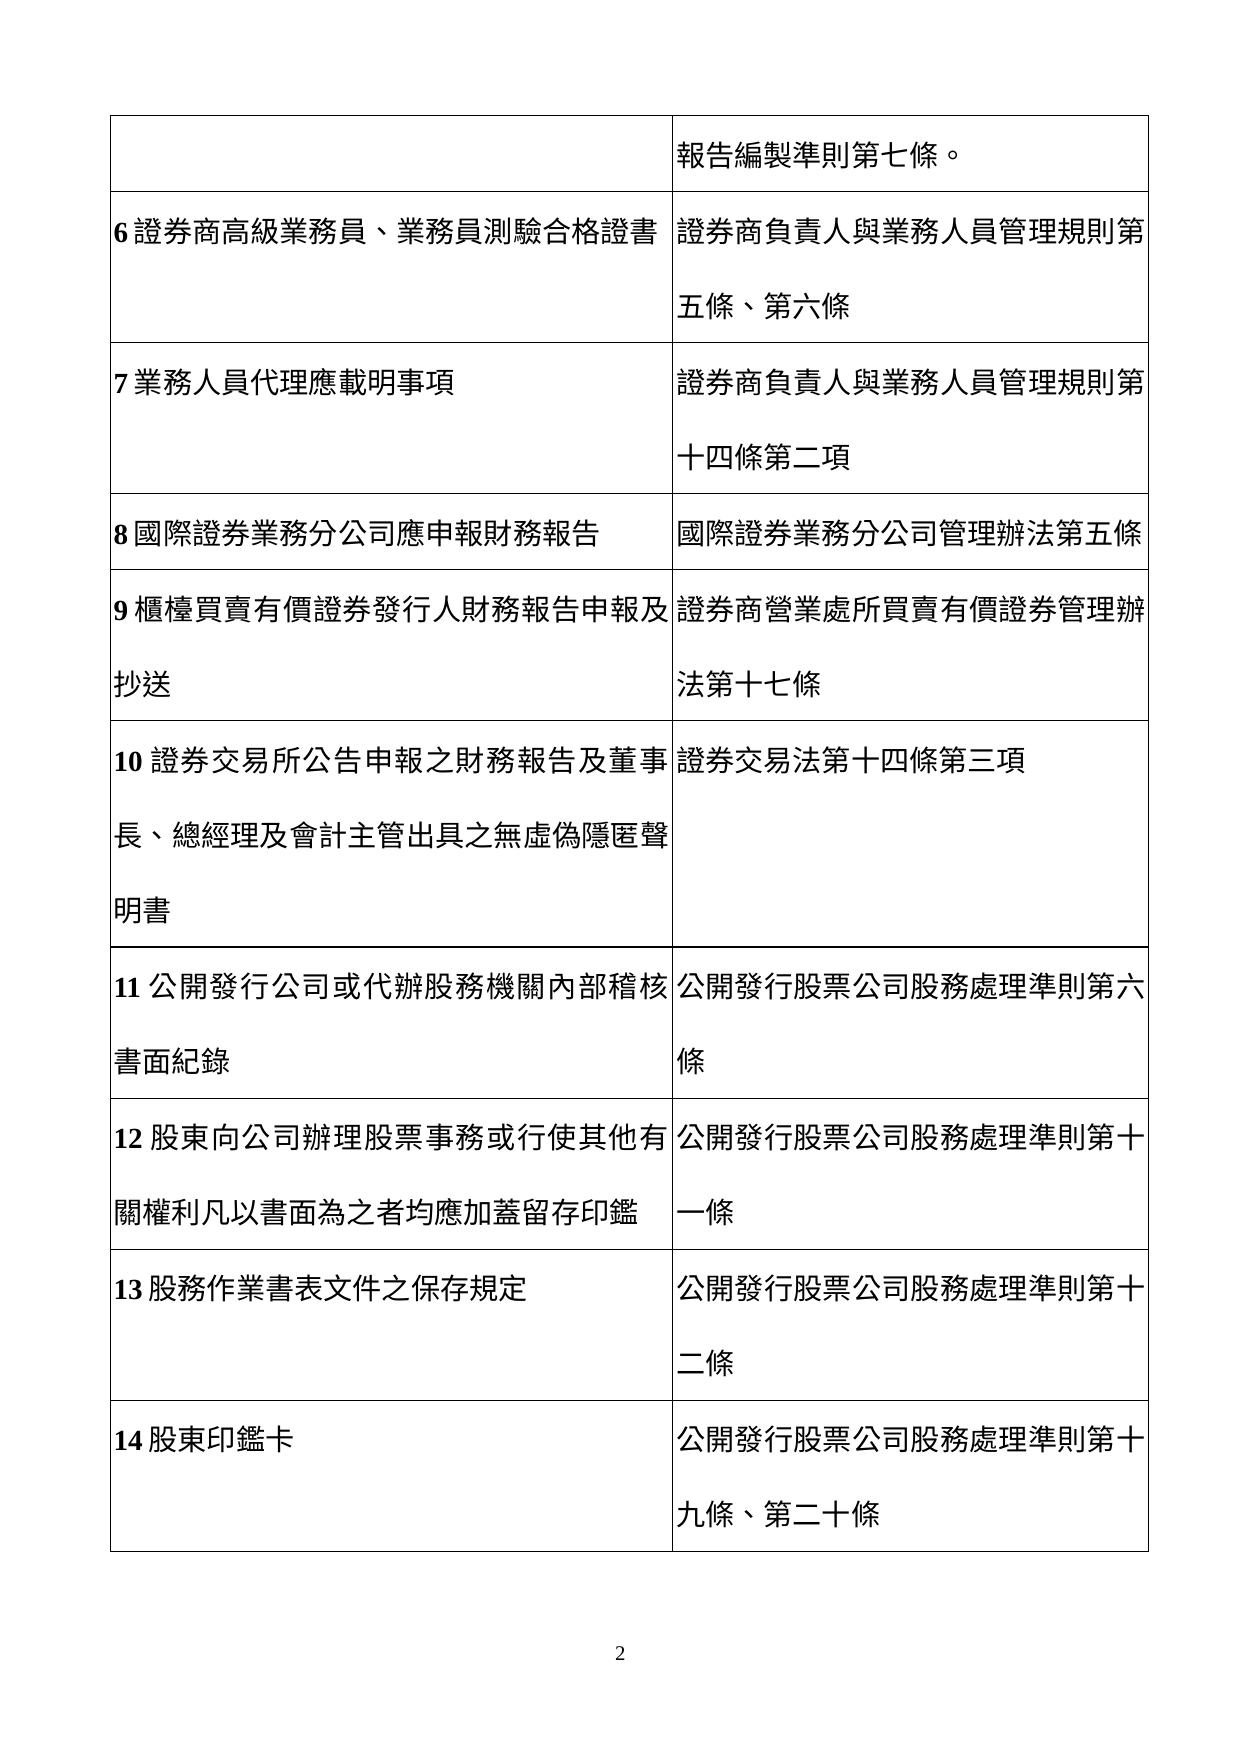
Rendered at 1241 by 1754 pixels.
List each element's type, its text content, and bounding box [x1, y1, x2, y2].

table_cell 公開發行股票公司股務處理準則第六條 [673, 948, 1148, 1097]
table_cell 報告編製準則第七條。 [673, 116, 1148, 191]
table_cell 公開發行股票公司股務處理準則第十二條 [673, 1250, 1148, 1399]
table_cell 14股東印鑑卡 [111, 1401, 672, 1551]
table_cell 13股務作業書表文件之保存規定 [111, 1250, 672, 1399]
table_cell 國際證券業務分公司管理辦法第五條 [673, 494, 1148, 569]
table_cell 證券商負責人與業務人員管理規則第十四條第二項 [673, 343, 1148, 493]
table_cell 公開發行股票公司股務處理準則第十九條、第二十條 [673, 1401, 1148, 1551]
table_cell [111, 116, 672, 191]
table_cell 10證券交易所公告申報之財務報告及董事長、總經理及會計主管出具之無虛偽隱匿聲明書 [111, 721, 672, 946]
table_cell 12股東向公司辦理股票事務或行使其他有關權利凡以書面為之者均應加蓋留存印鑑 [111, 1099, 672, 1248]
table_cell 6證券商高級業務員、業務員測驗合格證書 [111, 192, 672, 342]
table_cell 證券商負責人與業務人員管理規則第五條、第六條 [673, 192, 1148, 342]
table_cell 11公開發行公司或代辦股務機關內部稽核書面紀錄 [111, 948, 672, 1097]
table_cell 公開發行股票公司股務處理準則第十一條 [673, 1099, 1148, 1248]
table_cell 證券交易法第十四條第三項 [673, 721, 1148, 946]
table_cell 證券商營業處所買賣有價證券管理辦法第十七條 [673, 570, 1148, 720]
table_cell 8國際證券業務分公司應申報財務報告 [111, 494, 672, 569]
table_cell 7業務人員代理應載明事項 [111, 343, 672, 493]
table_cell 9櫃檯買賣有價證券發行人財務報告申報及抄送 [111, 570, 672, 720]
